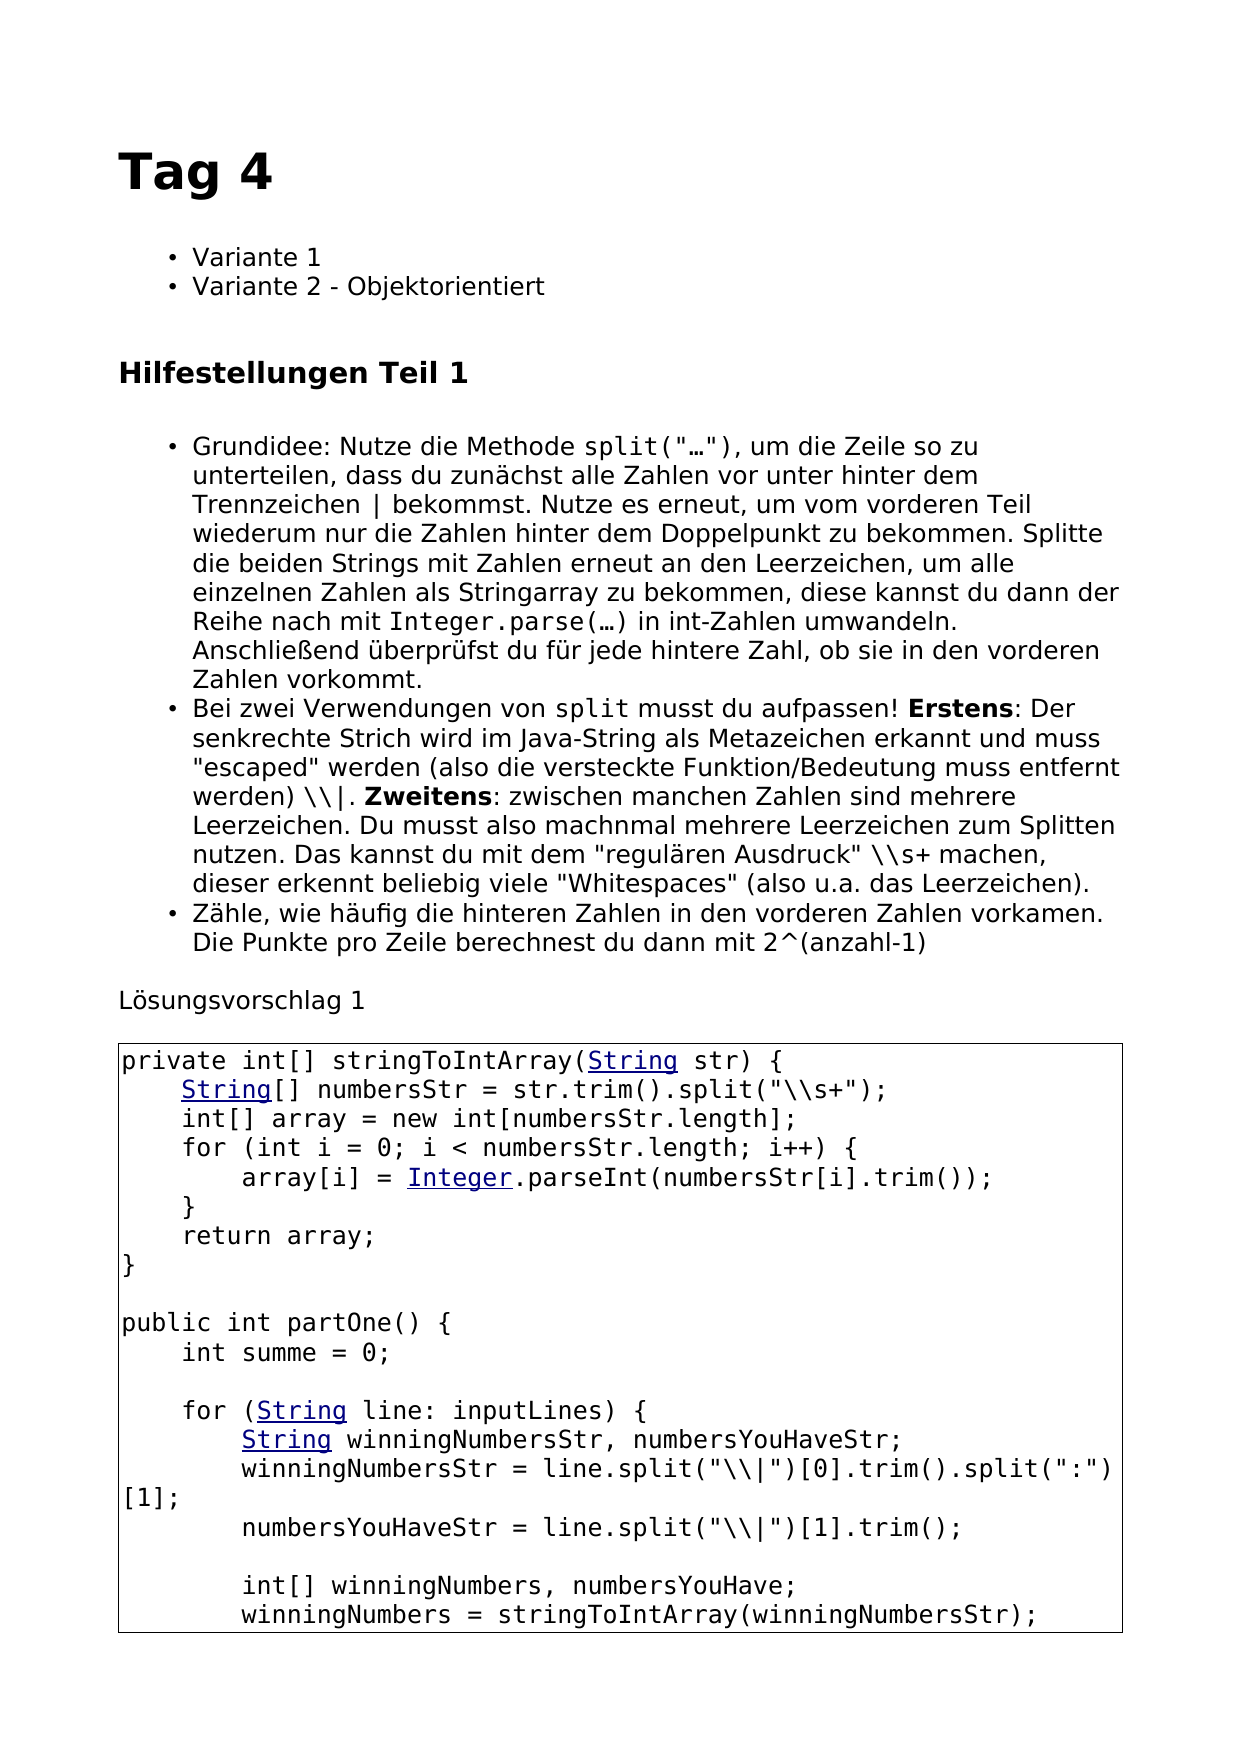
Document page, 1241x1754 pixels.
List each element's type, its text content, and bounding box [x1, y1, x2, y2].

subtitle Tag 4 [118, 143, 1122, 201]
list Variante 2 - Objektorientiert [177, 272, 1122, 302]
subtitle Hilfestellungen Teil 1 [118, 356, 1122, 390]
list Zähle, wie häufig die hinteren Zahlen in den vorderen Zahlen vorkamen. Die Punkte pro Zeile berechnest du dann mit 2^(anzahl-1) [177, 899, 1122, 957]
list Grundidee: Nutze die Methode split("…"), um die Zeile so zu unterteilen, dass du zunächst alle Zahlen vor unter hinter dem Trennzeichen | bekommst. Nutze es erneut, um vom vorderen Teil wiederum nur die Zahlen hinter dem Doppelpunkt zu bekommen. Splitte die beiden Strings mit Zahlen erneut an den Leerzeichen, um alle einzelnen Zahlen als Stringarray zu bekommen, diese kannst du dann der Reihe nach mit Integer.parse(…) in int-Zahlen umwandeln. Anschließend überprüfst du für jede hintere Zahl, ob sie in den vorderen Zahlen vorkommt. [177, 432, 1122, 694]
table_header private int[] stringToIntArray(String str) { String[] numbersStr = str.trim().split("\\s+"); int[] array = new int[numbersStr.length]; for (int i = 0; i < numbersStr.length; i++) { array[i] = Integer.parseInt(numbersStr[i].trim()); } return array; } public int partOne() { int summe = 0; for (String line: inputLines) { String winningNumbersStr, numbersYouHaveStr; winningNumbersStr = line.split("\\|")[0].trim().split(":")[1]; numbersYouHaveStr = line.split("\\|")[1].trim(); int[] winningNumbers, numbersYouHave; winningNumbers = stringToIntArray(winningNumbersStr); [119, 1044, 1122, 1632]
list Variante 1 [177, 243, 1122, 272]
text Lösungsvorschlag 1 [118, 987, 1122, 1016]
list Bei zwei Verwendungen von split musst du aufpassen! Erstens: Der senkrechte Strich wird im Java-String als Metazeichen erkannt und muss "escaped" werden (also die versteckte Funktion/Bedeutung muss entfernt werden) \\|. Zweitens: zwischen manchen Zahlen sind mehrere Leerzeichen. Du musst also machnmal mehrere Leerzeichen zum Splitten nutzen. Das kannst du mit dem "regulären Ausdruck" \\s+ machen, dieser erkennt beliebig viele "Whitespaces" (also u.a. das Leerzeichen). [177, 694, 1122, 899]
